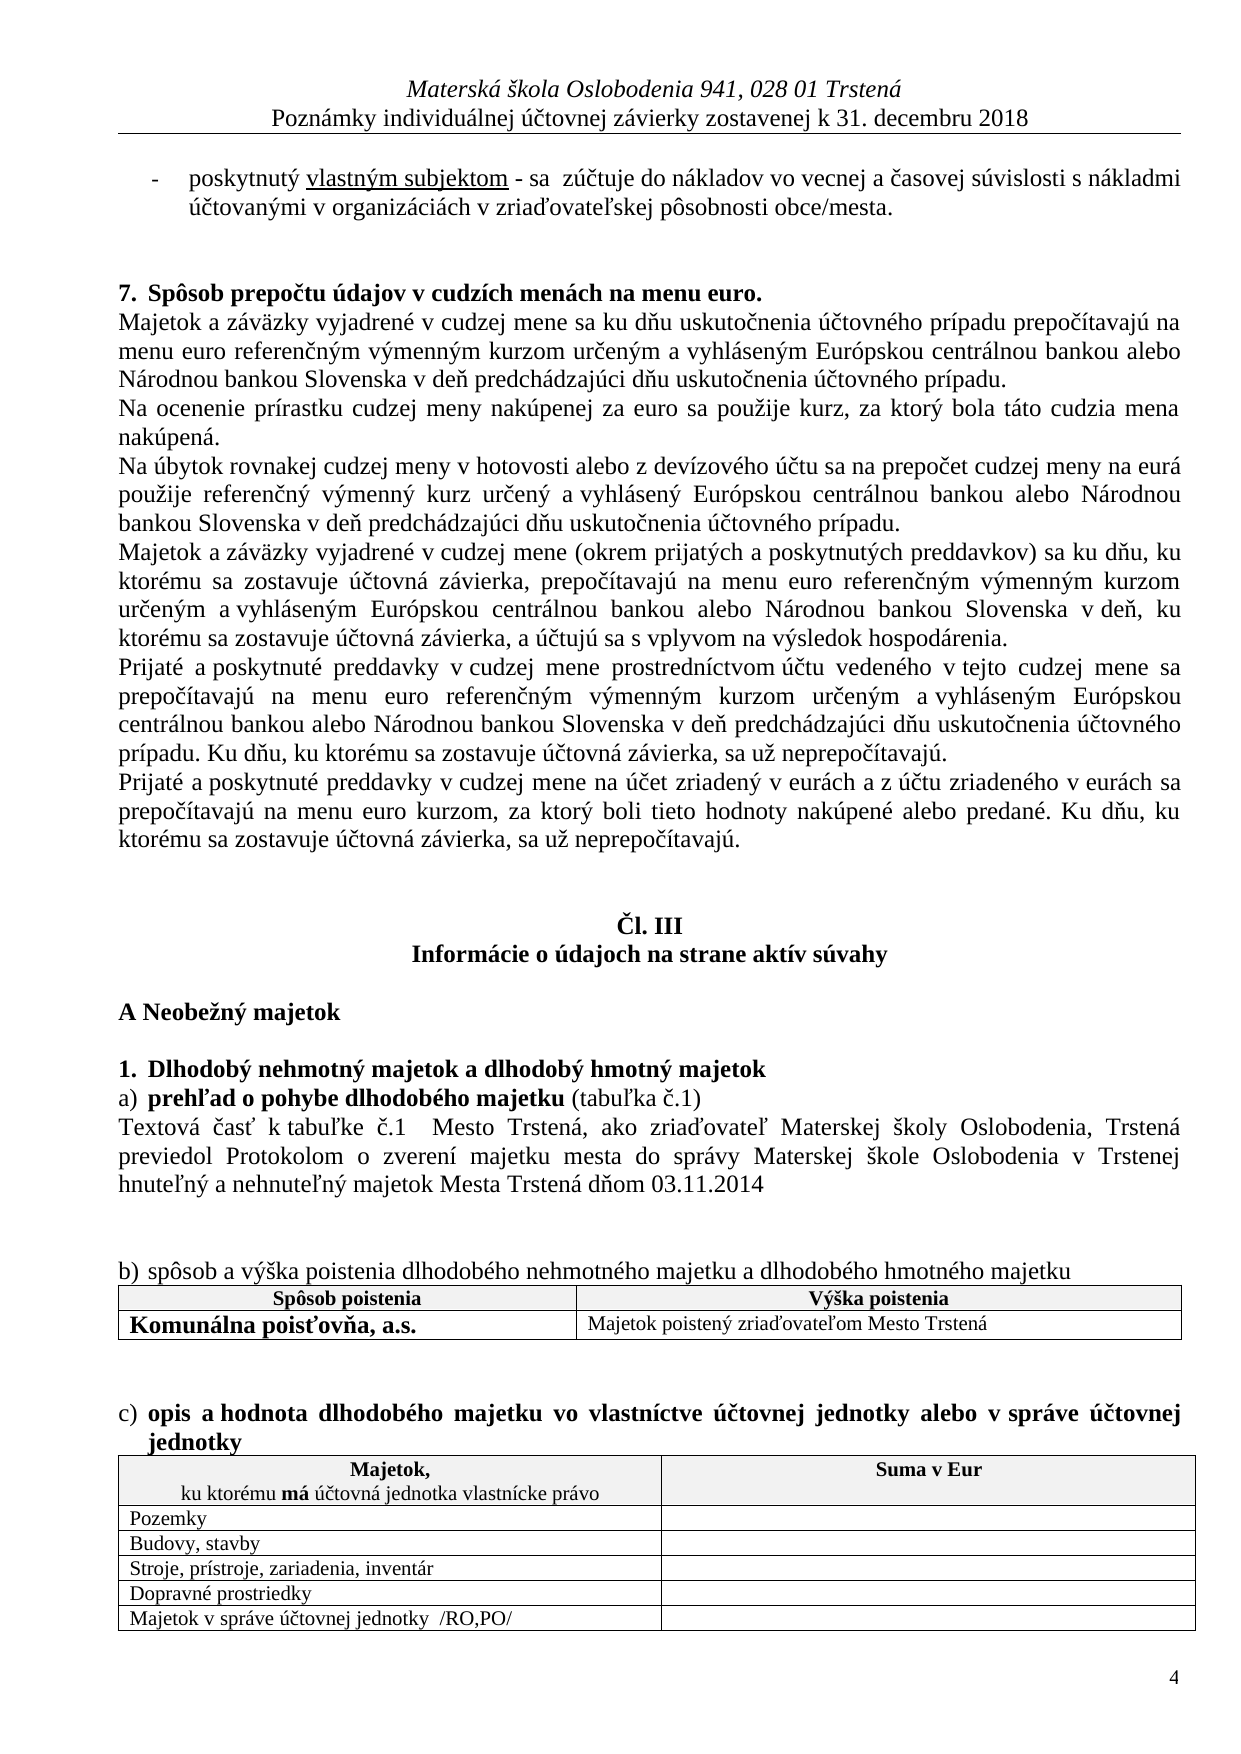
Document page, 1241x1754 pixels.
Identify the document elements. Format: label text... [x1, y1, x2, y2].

text Na úbytok rovnakej cudzej meny v hotovosti alebo z devízového účtu sa na prepočet cudzej meny na eurá použije referenčný výmenný kurz určený a vyhlásený Európskou centrálnou bankou alebo Národnou bankou Slovenska v deň predchádzajúci dňu uskutočnenia účtovného prípadu. [118, 451, 1181, 537]
text Majetok a záväzky vyjadrené v cudzej mene (okrem prijatých a poskytnutých preddavkov) sa ku dňu, ku ktorému sa zostavuje účtovná závierka, prepočítavajú na menu euro referenčným výmenným kurzom určeným a vyhláseným Európskou centrálnou bankou alebo Národnou bankou Slovenska v deň, ku ktorému sa zostavuje účtovná závierka, a účtujú sa s vplyvom na výsledok hospodárenia. [118, 537, 1181, 652]
text Prijaté a poskytnuté preddavky v cudzej mene na účet zriadený v eurách a z účtu zriadeného v eurách sa prepočítavajú na menu euro kurzom, za ktorý boli tieto hodnoty nakúpené alebo predané. Ku dňu, ku ktorému sa zostavuje účtovná závierka, sa už neprepočítavajú. [118, 767, 1181, 853]
table_cell Pozemky [119, 1506, 661, 1530]
text Informácie o údajoch na strane aktív súvahy [118, 939, 1181, 968]
text Textová časť k tabuľke č.1 Mesto Trstená, ako zriaďovateľ Materskej školy Oslobodenia, Trstená previedol Protokolom o zverení majetku mesta do správy Materskej škole Oslobodenia v Trstenej hnuteľný a nehnuteľný majetok Mesta Trstená dňom 03.11.2014 [118, 1112, 1181, 1198]
table_cell Majetok poistený zriaďovateľom Mesto Trstená [577, 1311, 1181, 1339]
table_cell Komunálna poisťovňa, a.s. [119, 1311, 576, 1339]
list Dlhodobý nehmotný majetok a dlhodobý hmotný majetok [118, 1054, 1181, 1083]
text Čl. III [118, 911, 1181, 939]
table_cell [662, 1606, 1195, 1630]
list prehľad o pohybe dlhodobého majetku (tabuľka č.1) [118, 1083, 1181, 1112]
text A Neobežný majetok [118, 997, 1181, 1026]
list poskytnutý vlastným subjektom - sa zúčtuje do nákladov vo vecnej a časovej súvislosti s nákladmi účtovanými v organizáciách v zriaďovateľskej pôsobnosti obce/mesta. [151, 163, 1181, 221]
text Prijaté a poskytnuté preddavky v cudzej mene prostredníctvom účtu vedeného v tejto cudzej mene sa prepočítavajú na menu euro referenčným výmenným kurzom určeným a vyhláseným Európskou centrálnou bankou alebo Národnou bankou Slovenska v deň predchádzajúci dňu uskutočnenia účtovného prípadu. Ku dňu, ku ktorému sa zostavuje účtovná závierka, sa už neprepočítavajú. [118, 652, 1181, 767]
list spôsob a výška poistenia dlhodobého nehmotného majetku a dlhodobého hmotného majetku [118, 1256, 1181, 1284]
text Majetok a záväzky vyjadrené v cudzej mene sa ku dňu uskutočnenia účtovného prípadu prepočítavajú na menu euro referenčným výmenným kurzom určeným a vyhláseným Európskou centrálnou bankou alebo Národnou bankou Slovenska v deň predchádzajúci dňu uskutočnenia účtovného prípadu. [118, 307, 1181, 393]
table_cell Budovy, stavby [119, 1531, 661, 1555]
table_header Výška poistenia [577, 1286, 1181, 1309]
list Spôsob prepočtu údajov v cudzích menách na menu euro. [118, 278, 1181, 307]
table_cell [662, 1531, 1195, 1555]
list opis a hodnota dlhodobého majetku vo vlastníctve účtovnej jednotky alebo v správe účtovnej jednotky [118, 1398, 1181, 1455]
table_header Suma v Eur [662, 1456, 1195, 1504]
table_cell [662, 1556, 1195, 1580]
table_cell Majetok v správe účtovnej jednotky /RO,PO/ [119, 1606, 661, 1630]
table_cell [662, 1581, 1195, 1605]
text Na ocenenie prírastku cudzej meny nakúpenej za euro sa použije kurz, za ktorý bola táto cudzia mena nakúpená. [118, 393, 1181, 451]
table_cell Stroje, prístroje, zariadenia, inventár [119, 1556, 661, 1580]
table_cell Dopravné prostriedky [119, 1581, 661, 1605]
table_header Majetok, ku ktorému má účtovná jednotka vlastnícke právo [119, 1456, 661, 1504]
table_cell [662, 1506, 1195, 1530]
table_header Spôsob poistenia [119, 1286, 576, 1309]
